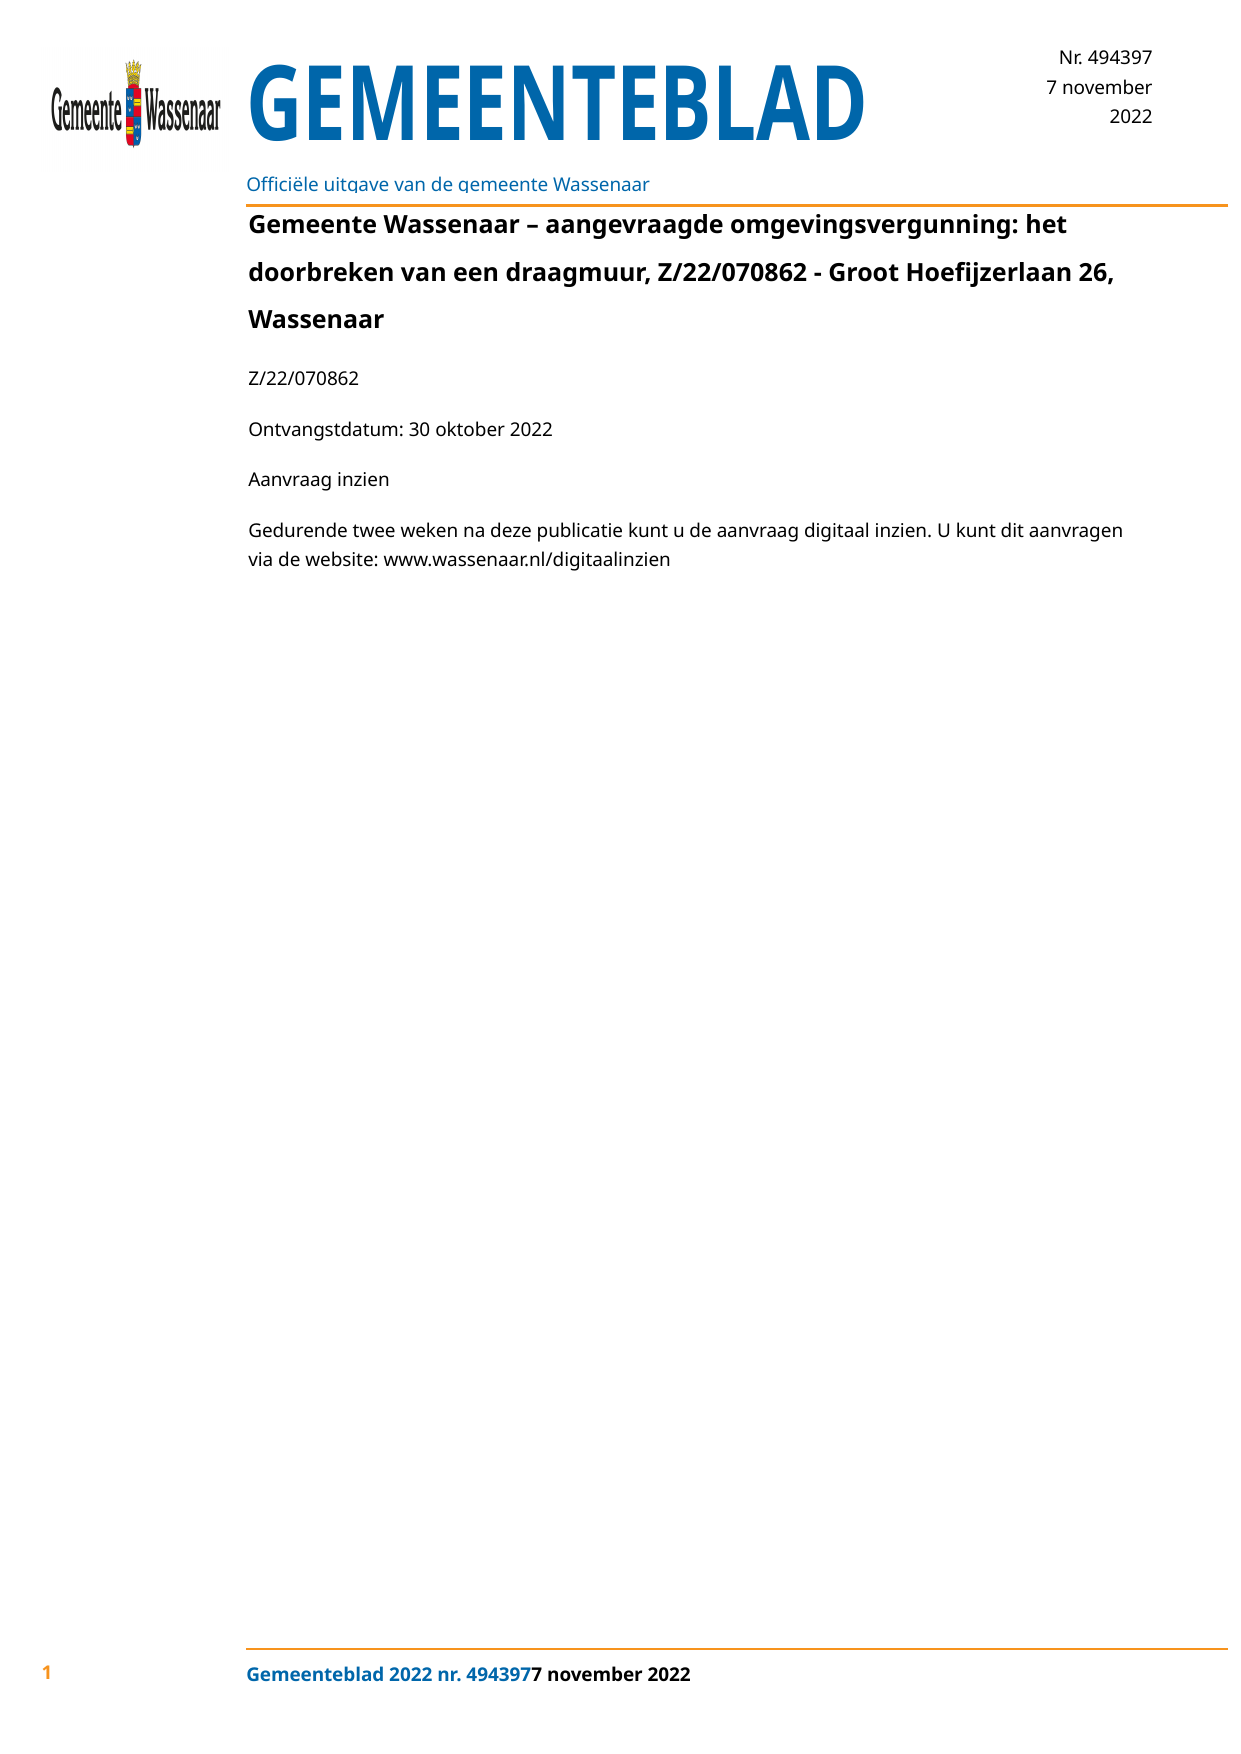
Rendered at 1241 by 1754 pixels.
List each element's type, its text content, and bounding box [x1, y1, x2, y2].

picture [41, 47, 231, 172]
text Gedurende twee weken na deze publicatie kunt u de aanvraag digitaal inzien. U kunt dit aanvragen via de website: www.wassenaar.nl/digitaalinzien [248, 517, 1152, 572]
text Ontvangstdatum: 30 oktober 2022 [248, 416, 1152, 442]
text Aanvraag inzien [248, 466, 1152, 492]
text Z/22/070862 [248, 366, 1152, 391]
text Gemeente Wassenaar – aangevraagde omgevingsvergunning: het doorbreken van een draagmuur, Z/22/070862 - Groot Hoefijzerlaan 26, Wassenaar [248, 207, 1152, 336]
